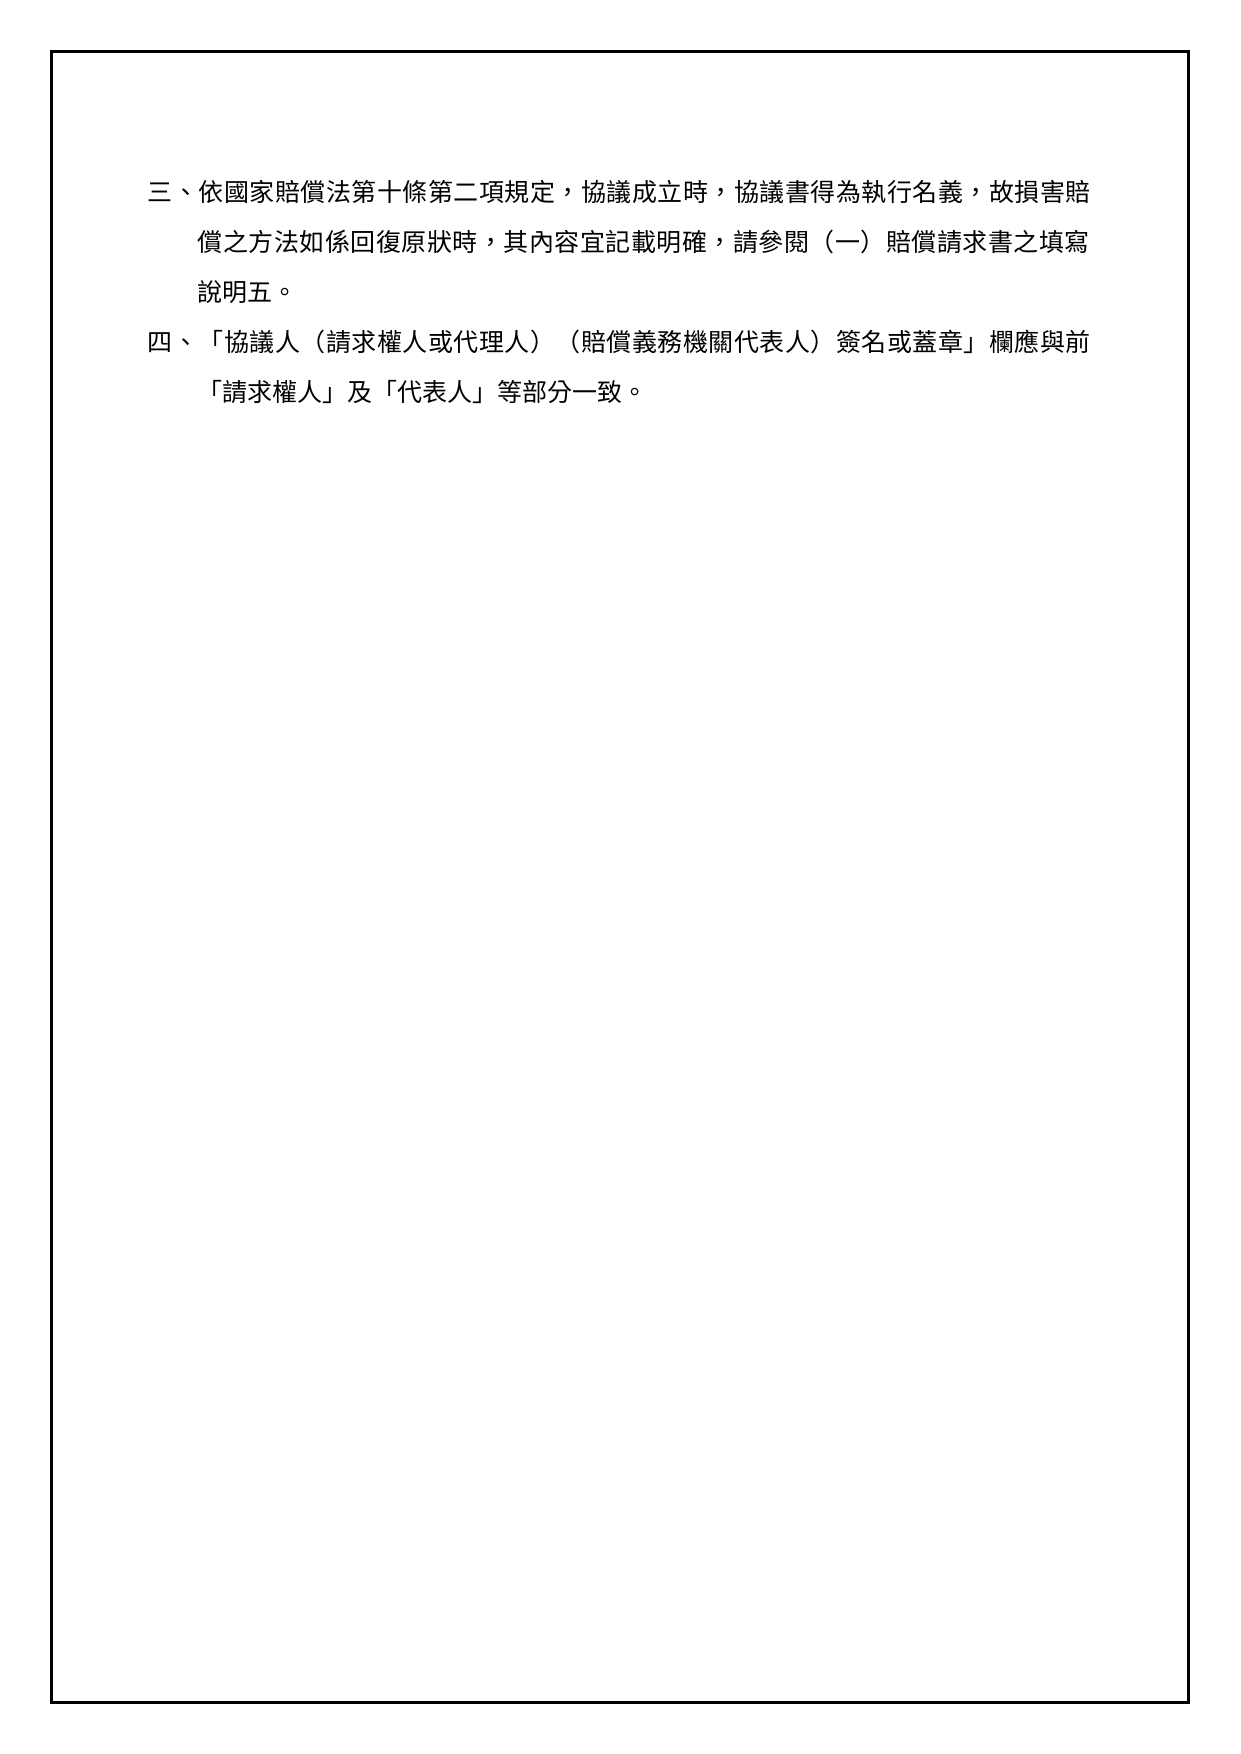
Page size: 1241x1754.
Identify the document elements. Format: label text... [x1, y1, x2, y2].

text 三、依國家賠償法第十條第二項規定，協議成立時，協議書得為執行名義，故損害賠償之方法如係回復原狀時，其內容宜記載明確，請參閱（一）賠償請求書之填寫說明五。 [148, 158, 1092, 308]
text 四、「協議人（請求權人或代理人）（賠償義務機關代表人）簽名或蓋章」欄應與前「請求權人」及「代表人」等部分一致。 [148, 308, 1092, 408]
